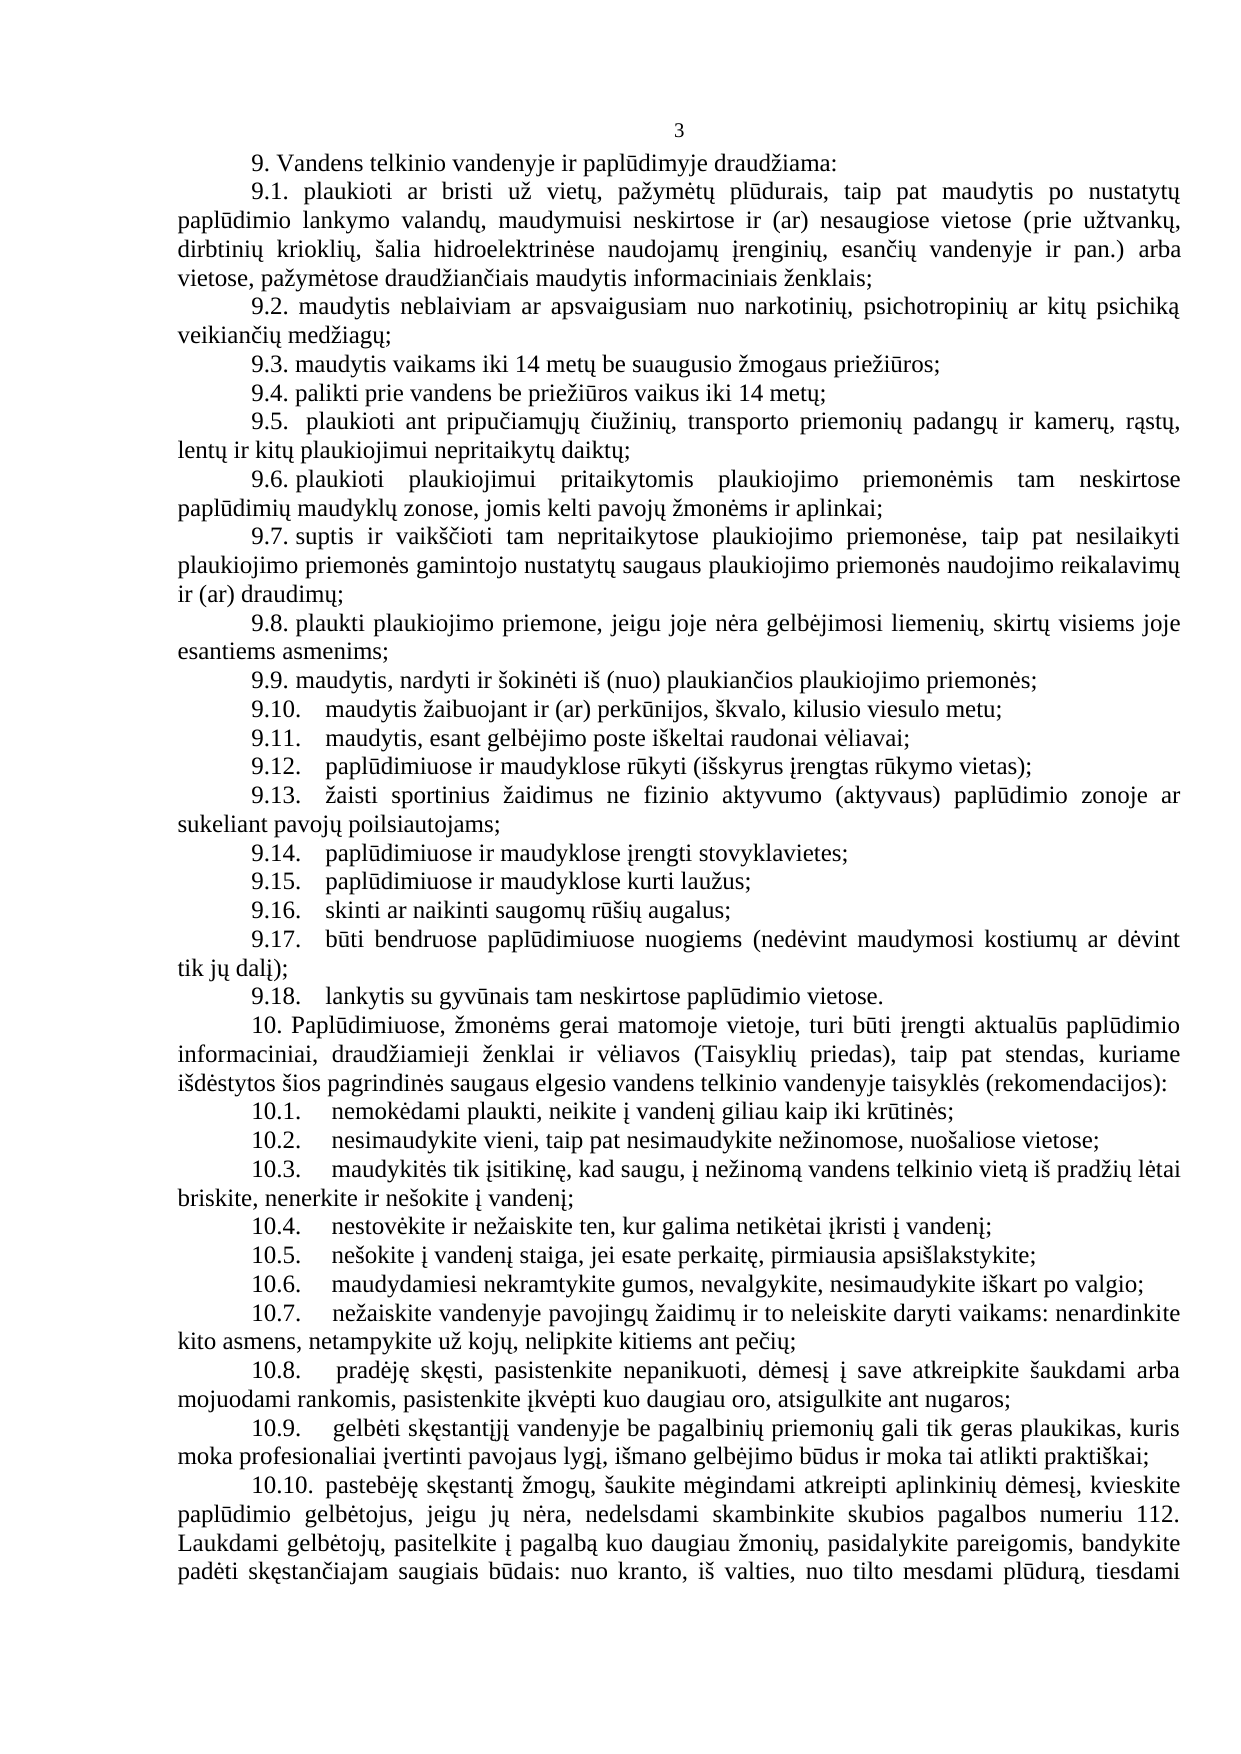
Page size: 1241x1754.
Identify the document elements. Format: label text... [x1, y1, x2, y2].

text 9.8. plaukti plaukiojimo priemone, jeigu joje nėra gelbėjimosi liemenių, skirtų visiems joje esantiems asmenims; [177, 608, 1181, 665]
text 9.15. paplūdimiuose ir maudyklose kurti laužus; [177, 866, 1181, 895]
text 9.13. žaisti sportinius žaidimus ne fizinio aktyvumo (aktyvaus) paplūdimio zonoje ar sukeliant pavojų poilsiautojams; [177, 780, 1181, 838]
text 9.12. paplūdimiuose ir maudyklose rūkyti (išskyrus įrengtas rūkymo vietas); [177, 751, 1181, 780]
text 10.3. maudykitės tik įsitikinę, kad saugu, į nežinomą vandens telkinio vietą iš pradžių lėtai briskite, nenerkite ir nešokite į vandenį; [177, 1154, 1181, 1211]
text 10.2. nesimaudykite vieni, taip pat nesimaudykite nežinomose, nuošaliose vietose; [177, 1125, 1181, 1154]
text 9.16. skinti ar naikinti saugomų rūšių augalus; [177, 895, 1181, 924]
text 9.4. palikti prie vandens be priežiūros vaikus iki 14 metų; [177, 378, 1181, 406]
text 9.3. maudytis vaikams iki 14 metų be suaugusio žmogaus priežiūros; [177, 349, 1181, 378]
text 9.6. plaukioti plaukiojimui pritaikytomis plaukiojimo priemonėmis tam neskirtose paplūdimių maudyklų zonose, jomis kelti pavojų žmonėms ir aplinkai; [177, 464, 1181, 521]
text 9. Vandens telkinio vandenyje ir paplūdimyje draudžiama: [177, 148, 1181, 176]
text 10.9. gelbėti skęstantįjį vandenyje be pagalbinių priemonių gali tik geras plaukikas, kuris moka profesionaliai įvertinti pavojaus lygį, išmano gelbėjimo būdus ir moka tai atlikti praktiškai; [177, 1413, 1181, 1470]
text 9.7. suptis ir vaikščioti tam nepritaikytose plaukiojimo priemonėse, taip pat nesilaikyti plaukiojimo priemonės gamintojo nustatytų saugaus plaukiojimo priemonės naudojimo reikalavimų ir (ar) draudimų; [177, 521, 1181, 608]
text 9.10. maudytis žaibuojant ir (ar) perkūnijos, škvalo, kilusio viesulo metu; [177, 694, 1181, 723]
text 10.8. pradėję skęsti, pasistenkite nepanikuoti, dėmesį į save atkreipkite šaukdami arba mojuodami rankomis, pasistenkite įkvėpti kuo daugiau oro, atsigulkite ant nugaros; [177, 1355, 1181, 1413]
text 10. Paplūdimiuose, žmonėms gerai matomoje vietoje, turi būti įrengti aktualūs paplūdimio informaciniai, draudžiamieji ženklai ir vėliavos (Taisyklių priedas), taip pat stendas, kuriame išdėstytos šios pagrindinės saugaus elgesio vandens telkinio vandenyje taisyklės (rekomendacijos): [177, 1010, 1181, 1096]
text 9.17. būti bendruose paplūdimiuose nuogiems (nedėvint maudymosi kostiumų ar dėvint tik jų dalį); [177, 924, 1181, 981]
text 9.5. plaukioti ant pripučiamųjų čiužinių, transporto priemonių padangų ir kamerų, rąstų, lentų ir kitų plaukiojimui nepritaikytų daiktų; [177, 406, 1181, 464]
text 10.1. nemokėdami plaukti, neikite į vandenį giliau kaip iki krūtinės; [177, 1096, 1181, 1125]
text 10.7. nežaiskite vandenyje pavojingų žaidimų ir to neleiskite daryti vaikams: nenardinkite kito asmens, netampykite už kojų, nelipkite kitiems ant pečių; [177, 1298, 1181, 1355]
text 10.5. nešokite į vandenį staiga, jei esate perkaitę, pirmiausia apsišlakstykite; [177, 1240, 1181, 1269]
text 9.18. lankytis su gyvūnais tam neskirtose paplūdimio vietose. [177, 981, 1181, 1010]
text 10.4. nestovėkite ir nežaiskite ten, kur galima netikėtai įkristi į vandenį; [177, 1211, 1181, 1240]
text 10.6. maudydamiesi nekramtykite gumos, nevalgykite, nesimaudykite iškart po valgio; [177, 1269, 1181, 1298]
text 10.10. pastebėję skęstantį žmogų, šaukite mėgindami atkreipti aplinkinių dėmesį, kvieskite paplūdimio gelbėtojus, jeigu jų nėra, nedelsdami skambinkite skubios pagalbos numeriu 112. Laukdami gelbėtojų, pasitelkite į pagalbą kuo daugiau žmonių, pasidalykite pareigomis, bandykite padėti skęstančiajam saugiais būdais: nuo kranto, iš valties, nuo tilto mesdami plūdurą, tiesdami [177, 1470, 1181, 1585]
text 9.1. plaukioti ar bristi už vietų, pažymėtų plūdurais, taip pat maudytis po nustatytų paplūdimio lankymo valandų, maudymuisi neskirtose ir (ar) nesaugiose vietose (prie užtvankų, dirbtinių krioklių, šalia hidroelektrinėse naudojamų įrenginių, esančių vandenyje ir pan.) arba vietose, pažymėtose draudžiančiais maudytis informaciniais ženklais; [177, 176, 1181, 291]
text 9.11. maudytis, esant gelbėjimo poste iškeltai raudonai vėliavai; [177, 723, 1181, 751]
text 9.2. maudytis neblaiviam ar apsvaigusiam nuo narkotinių, psichotropinių ar kitų psichiką veikiančių medžiagų; [177, 291, 1181, 349]
text 9.14. paplūdimiuose ir maudyklose įrengti stovyklavietes; [177, 838, 1181, 866]
text 9.9. maudytis, nardyti ir šokinėti iš (nuo) plaukiančios plaukiojimo priemonės; [177, 665, 1181, 694]
